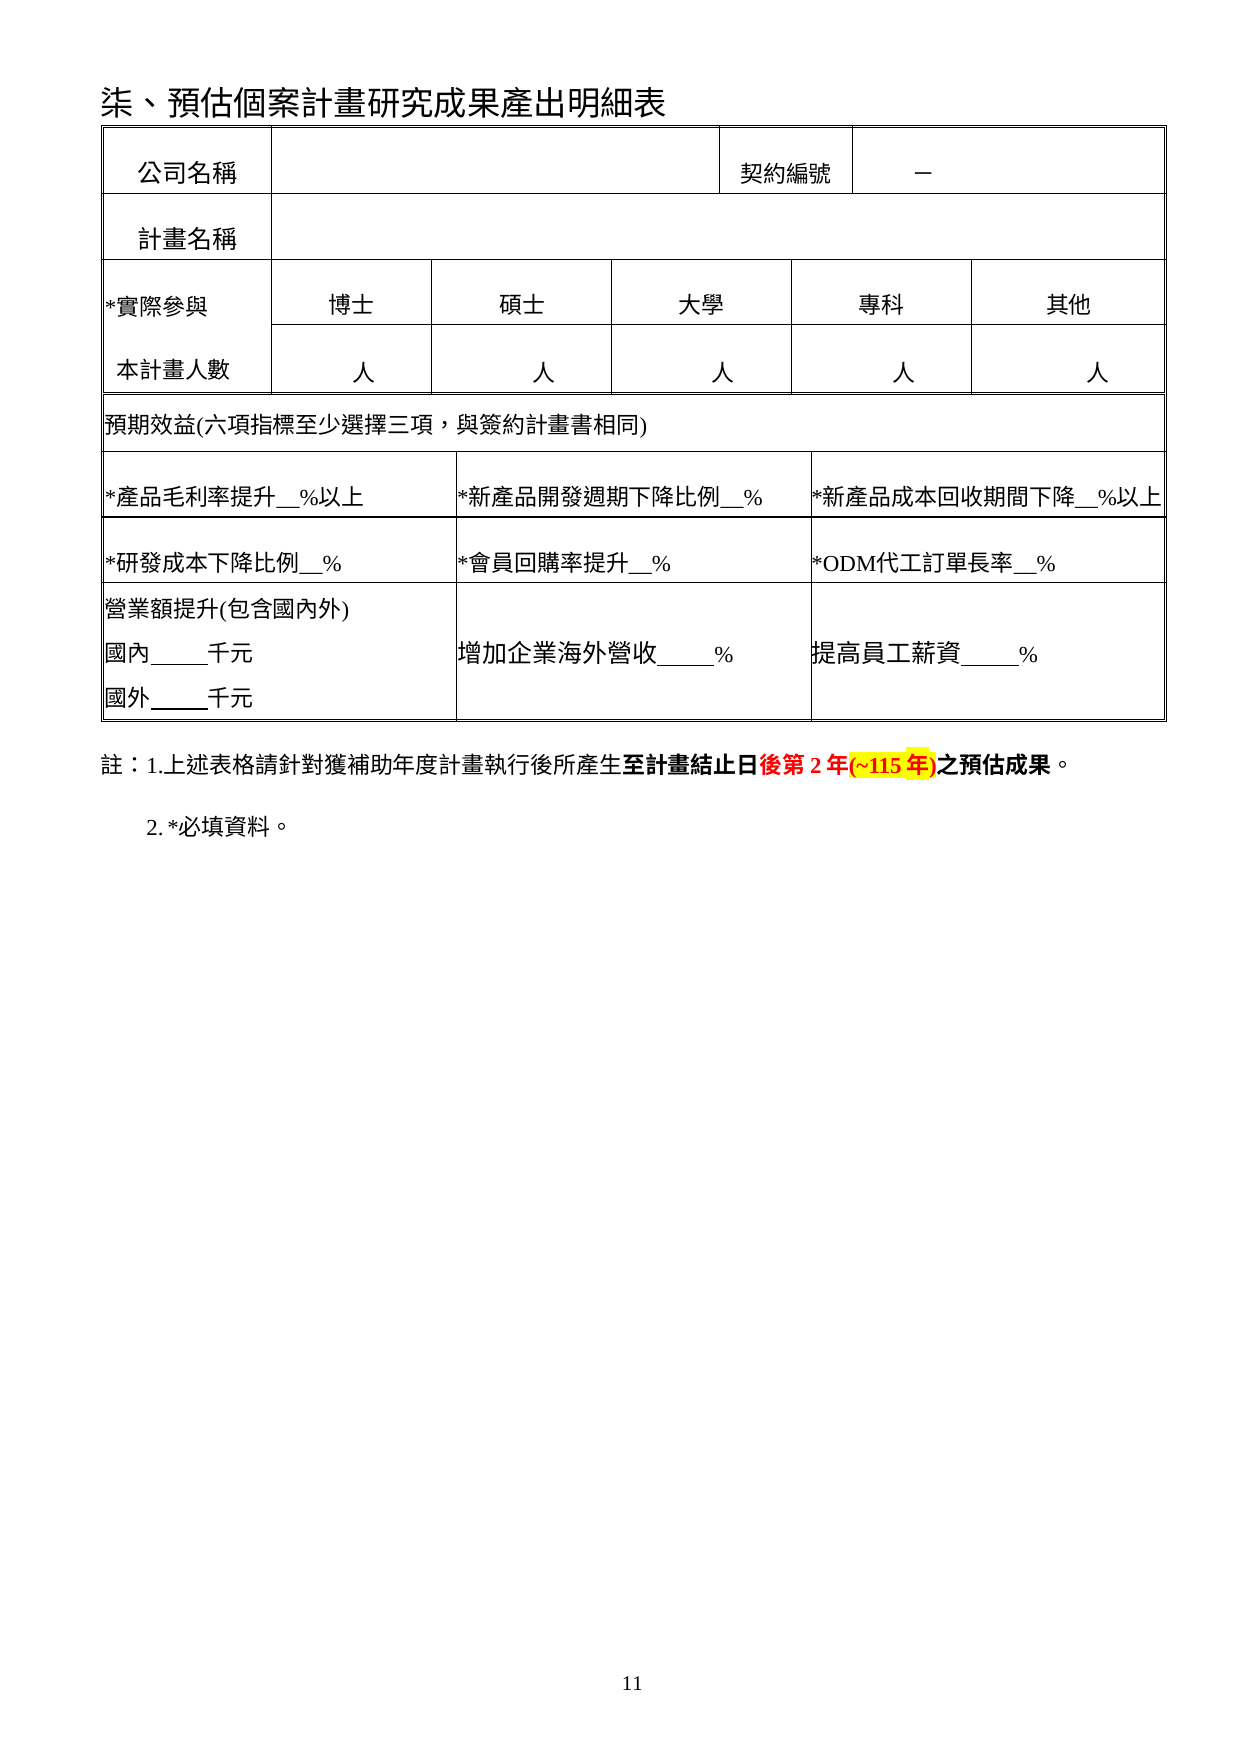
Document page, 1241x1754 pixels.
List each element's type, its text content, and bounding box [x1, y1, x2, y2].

table_cell 大學 [612, 260, 791, 324]
table_header 契約編號 [720, 128, 852, 193]
table_cell *產品毛利率提升__%以上 [104, 452, 456, 516]
table_cell 提高員工薪資 % [812, 583, 1164, 719]
table_cell 人 [792, 325, 971, 392]
table_header 公司名稱 [104, 128, 271, 193]
table_cell 人 [972, 325, 1164, 392]
table_cell *新產品成本回收期間下降__%以上 [812, 452, 1164, 516]
table_cell *會員回購率提升__% [457, 518, 811, 582]
table_cell 人 [612, 325, 791, 392]
table_cell *新產品開發週期下降比例__% [457, 452, 811, 516]
table_cell 博士 [272, 260, 431, 324]
text 註：1.上述表格請針對獲補助年度計畫執行後所產生至計畫結止日後第2年(~115年)之預估成果。 [100, 722, 1163, 784]
table_cell 專科 [792, 260, 971, 324]
table_header ─ [853, 128, 1164, 193]
text 柒、預估個案計畫研究成果產出明細表 [100, 77, 1188, 125]
table_cell *實際參與 本計畫人數 [104, 260, 271, 392]
table_cell 營業額提升(包含國內外) 國內 千元 國外 千元 [104, 583, 456, 719]
table_cell 增加企業海外營收 % [457, 583, 811, 719]
table_header [272, 128, 719, 193]
table_cell 人 [272, 325, 431, 392]
text 2. *必填資料。 [100, 784, 1163, 847]
table_cell [272, 194, 1164, 258]
table_cell 計畫名稱 [104, 194, 271, 258]
table_cell *研發成本下降比例__% [104, 518, 456, 582]
table_cell *ODM代工訂單長率__% [812, 518, 1164, 582]
table_cell 碩士 [432, 260, 611, 324]
table_cell 預期效益(六項指標至少選擇三項，與簽約計畫書相同) [104, 395, 1164, 451]
table_cell 人 [432, 325, 611, 392]
table_cell 其他 [972, 260, 1164, 324]
